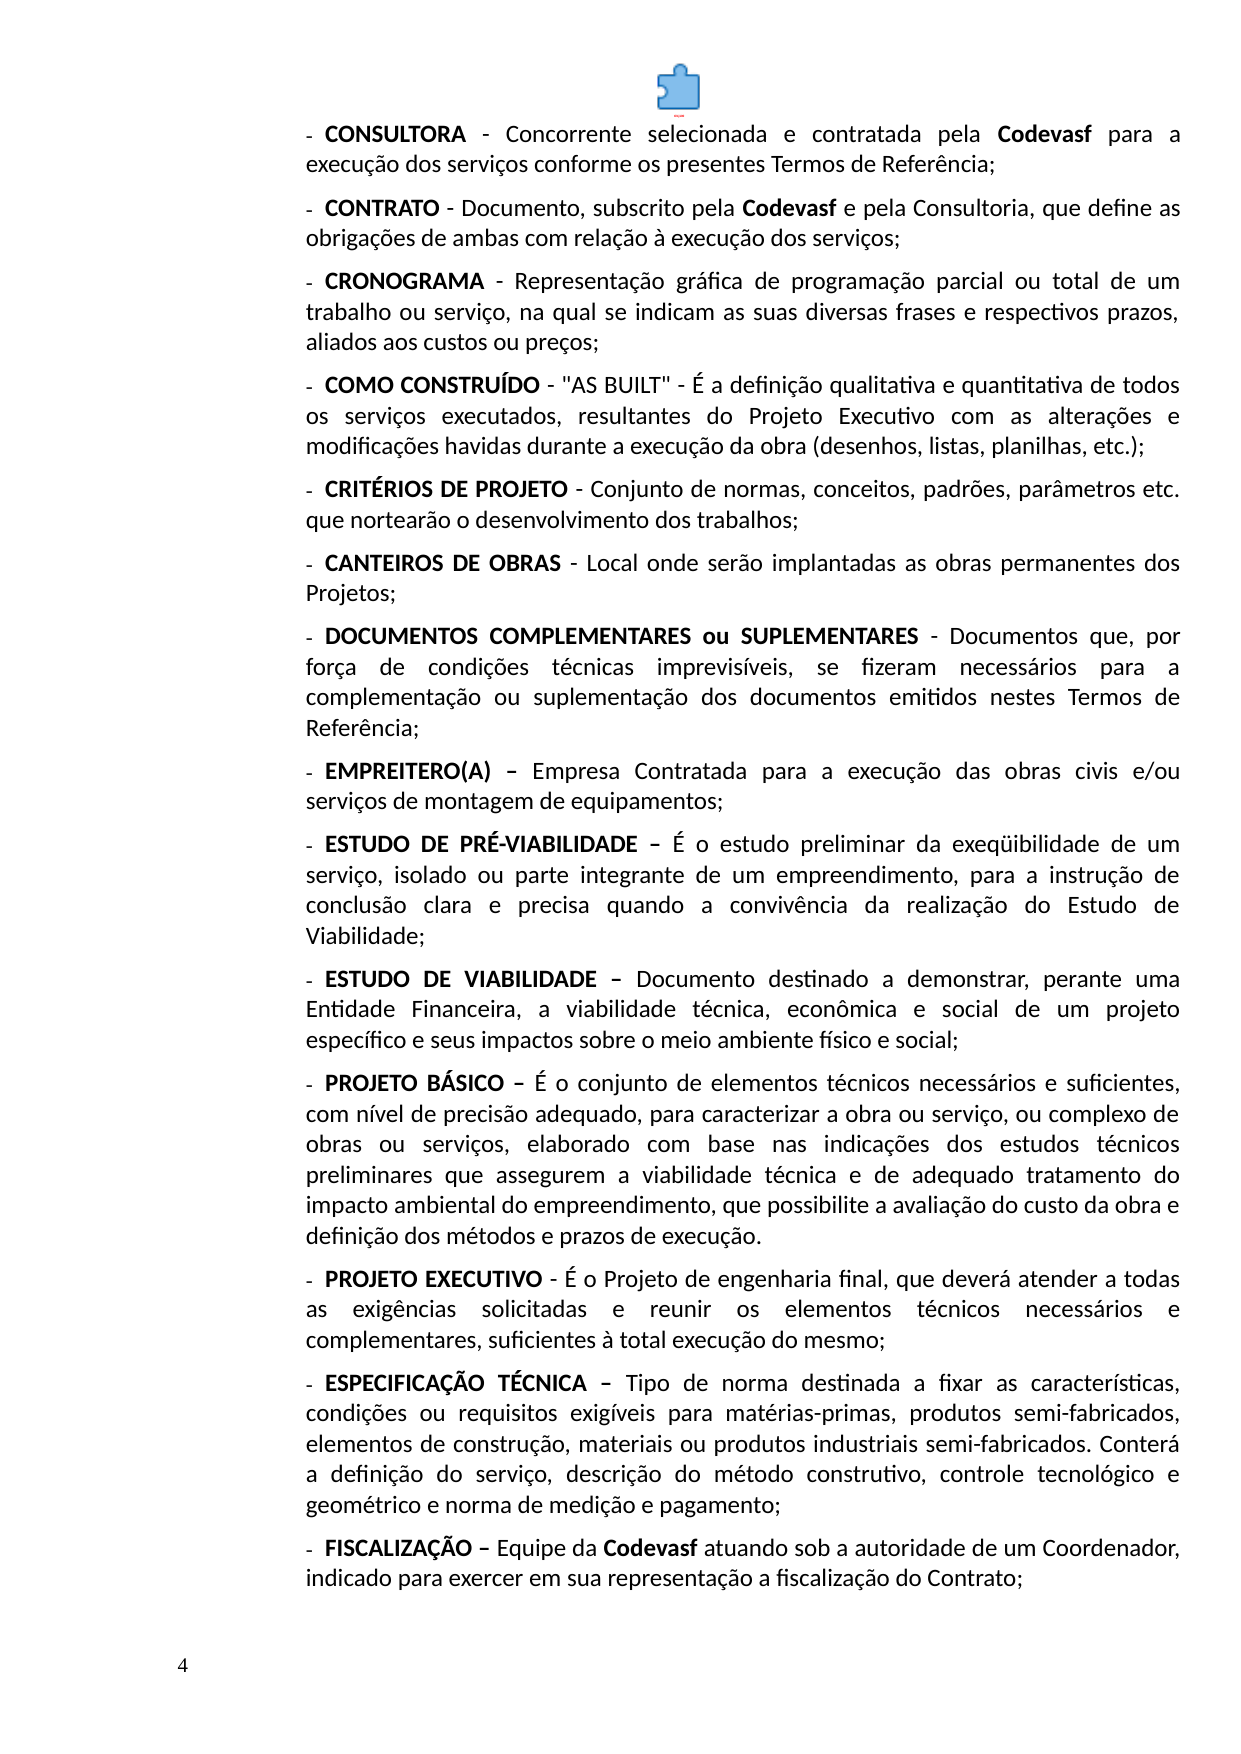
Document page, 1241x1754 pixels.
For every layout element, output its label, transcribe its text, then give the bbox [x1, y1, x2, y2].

list PROJETO BÁSICO – É o conjunto de elementos técnicos necessários e suficientes, com nível de precisão adequado, para caracterizar a obra ou serviço, ou complexo de obras ou serviços, elaborado com base nas indicações dos estudos técnicos preliminares que assegurem a viabilidade técnica e de adequado tratamento do impacto ambiental do empreendimento, que possibilite a avaliação do custo da obra e definição dos métodos e prazos de execução. [306, 1067, 1181, 1250]
list ESTUDO DE VIABILIDADE – Documento destinado a demonstrar, perante uma Entidade Financeira, a viabilidade técnica, econômica e social de um projeto específico e seus impactos sobre o meio ambiente físico e social; [306, 963, 1181, 1055]
list COMO CONSTRUÍDO - "AS BUILT" - É a definição qualitativa e quantitativa de todos os serviços executados, resultantes do Projeto Executivo com as alterações e modificações havidas durante a execução da obra (desenhos, listas, planilhas, etc.); [306, 369, 1181, 461]
list CRITÉRIOS DE PROJETO - Conjunto de normas, conceitos, padrões, parâmetros etc. que nortearão o desenvolvimento dos trabalhos; [306, 473, 1181, 534]
list PROJETO EXECUTIVO - É o Projeto de engenharia final, que deverá atender a todas as exigências solicitadas e reunir os elementos técnicos necessários e complementares, suficientes à total execução do mesmo; [306, 1263, 1181, 1354]
list CONTRATO - Documento, subscrito pela Codevasf e pela Consultoria, que define as obrigações de ambas com relação à execução dos serviços; [306, 192, 1181, 253]
list ESPECIFICAÇÃO TÉCNICA – Tipo de norma destinada a fixar as características, condições ou requisitos exigíveis para matérias-primas, produtos semi-fabricados, elementos de construção, materiais ou produtos industriais semi-fabricados. Conterá a definição do serviço, descrição do método construtivo, controle tecnológico e geométrico e norma de medição e pagamento; [306, 1367, 1181, 1519]
list CRONOGRAMA - Representação gráfica de programação parcial ou total de um trabalho ou serviço, na qual se indicam as suas diversas frases e respectivos prazos, aliados aos custos ou preços; [306, 265, 1181, 357]
list FISCALIZAÇÃO – Equipe da Codevasf atuando sob a autoridade de um Coordenador, indicado para exercer em sua representação a fiscalização do Contrato; [306, 1532, 1181, 1593]
list CONSULTORA - Concorrente selecionada e contratada pela Codevasf para a execução dos serviços conforme os presentes Termos de Referência; [306, 118, 1181, 179]
list EMPREITERO(A) – Empresa Contratada para a execução das obras civis e/ou serviços de montagem de equipamentos; [306, 755, 1181, 816]
list ESTUDO DE PRÉ-VIABILIDADE – É o estudo preliminar da exeqüibilidade de um serviço, isolado ou parte integrante de um empreendimento, para a instrução de conclusão clara e precisa quando a convivência da realização do Estudo de Viabilidade; [306, 828, 1181, 951]
list DOCUMENTOS COMPLEMENTARES ou SUPLEMENTARES - Documentos que, por força de condições técnicas imprevisíveis, se fizeram necessários para a complementação ou suplementação dos documentos emitidos nestes Termos de Referência; [306, 620, 1181, 742]
list CANTEIROS DE OBRAS - Local onde serão implantadas as obras permanentes dos Projetos; [306, 547, 1181, 608]
